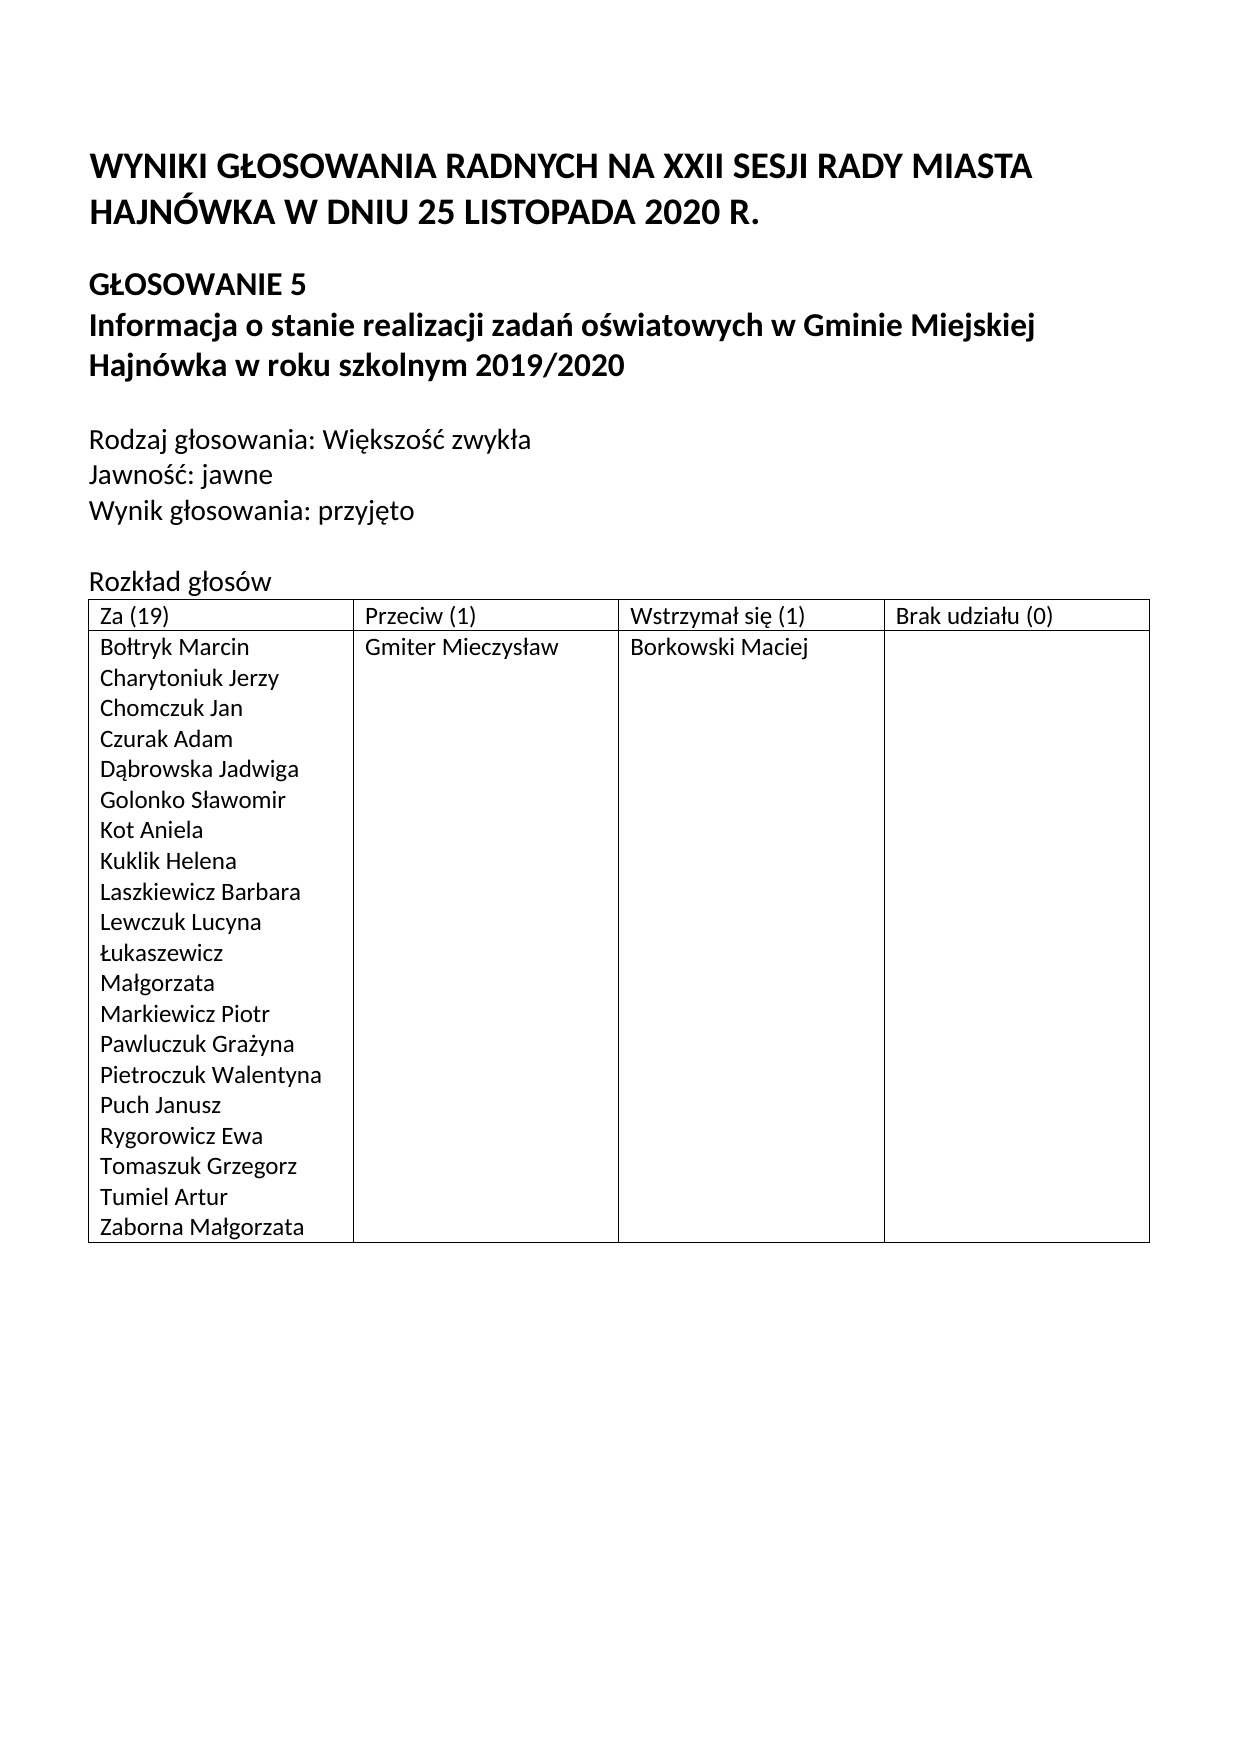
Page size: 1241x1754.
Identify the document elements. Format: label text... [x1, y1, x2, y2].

table_cell Gmiter Mieczysław [354, 631, 618, 1242]
table_cell [885, 631, 1149, 1242]
subtitle Informacja o stanie realizacji zadań oświatowych w Gminie Miejskiej Hajnówka w roku szkolnym 2019/2020 [88, 304, 1152, 385]
text Rozkład głosów [88, 563, 1152, 599]
table_header Wstrzymał się (1) [619, 600, 884, 630]
table_header Za (19) [89, 600, 353, 630]
table_header Przeciw (1) [354, 600, 618, 630]
table_cell Bołtryk Marcin Charytoniuk Jerzy Chomczuk Jan Czurak Adam Dąbrowska Jadwiga Golonko Sławomir Kot Aniela Kuklik Helena Laszkiewicz Barbara Lewczuk Lucyna Łukaszewicz Małgorzata Markiewicz Piotr Pawluczuk Grażyna Pietroczuk Walentyna Puch Janusz Rygorowicz Ewa Tomaszuk Grzegorz Tumiel Artur Zaborna Małgorzata [89, 631, 353, 1242]
text Wynik głosowania: przyjęto [88, 492, 1152, 528]
text Rodzaj głosowania: Większość zwykła [88, 421, 1152, 456]
subtitle GŁOSOWANIE 5 [88, 263, 1152, 304]
text Jawność: jawne [88, 456, 1152, 492]
table_cell Borkowski Maciej [619, 631, 884, 1242]
table_header Brak udziału (0) [885, 600, 1149, 630]
